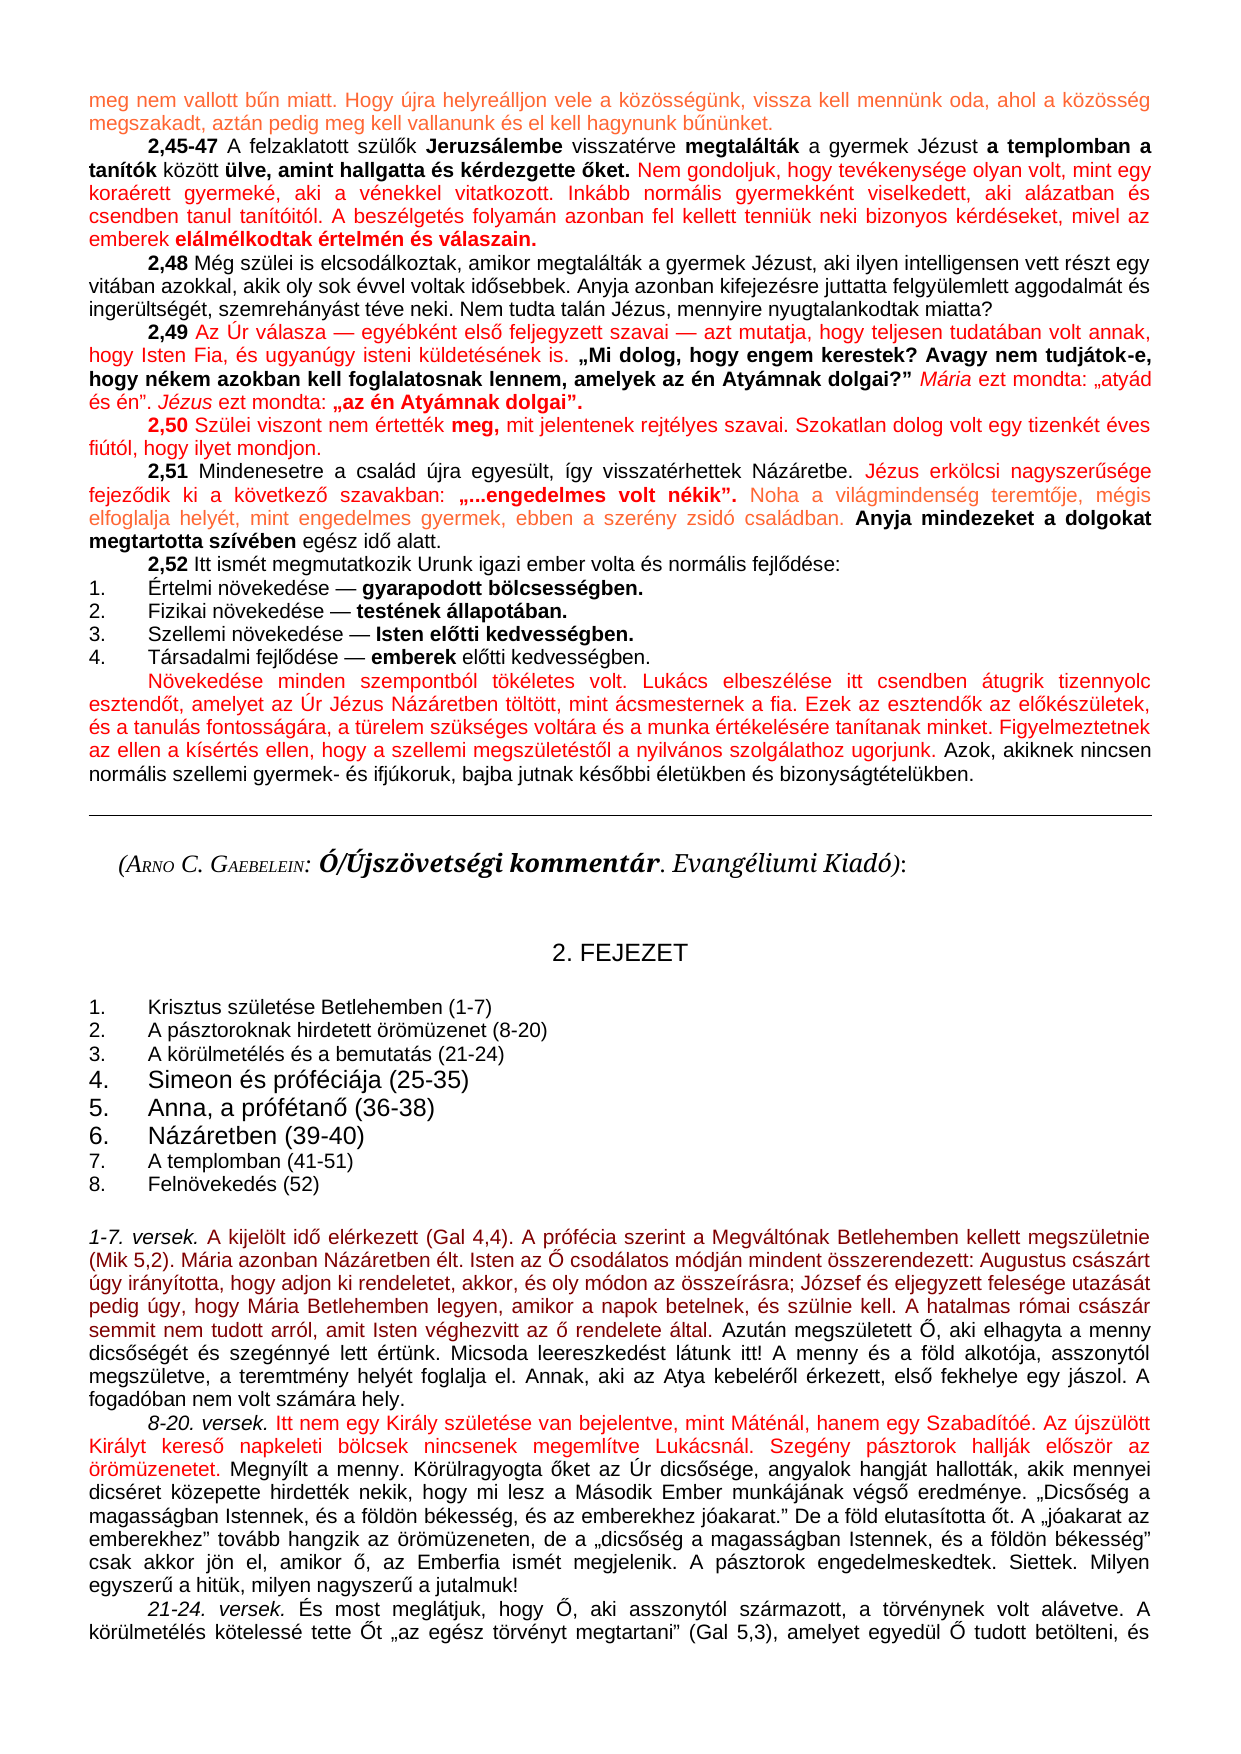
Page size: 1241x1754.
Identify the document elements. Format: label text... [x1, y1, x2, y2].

text 3. Szellemi növekedése — Isten előtti kedvességben. [88, 623, 1152, 646]
text 2. FEJEZET [88, 938, 1152, 966]
text 2,48 Még szülei is elcsodálkoztak, amikor megtalálták a gyermek Jézust, aki ilyen intelligensen vett részt egy vitában azokkal, akik oly sok évvel voltak idősebbek. Anyja azonban kifejezésre juttatta felgyülemlett aggodalmát és ingerültségét, szemrehányást téve neki. Nem tudta talán Jézus, mennyire nyugtalankodtak miatta? [88, 251, 1152, 321]
text 8-20. versek. Itt nem egy Király születése van bejelentve, mint Máténál, hanem egy Szabadítóé. Az újszülött Királyt kereső napkeleti bölcsek nincsenek megemlítve Lukácsnál. Szegény pásztorok hallják először az örömüzenetet. Megnyílt a menny. Körülragyogta őket az Úr dicsősége, angyalok hangját hallották, akik mennyei dicséret közepette hirdették nekik, hogy mi lesz a Második Ember munkájának végső eredménye. „Dicsőség a magasságban Istennek, és a földön békesség, és az emberekhez jóakarat.” De a föld elutasította őt. A „jóakarat az emberekhez” tovább hangzik az örömüzeneten, de a „dicsőség a magasságban Istennek, és a földön békesség” csak akkor jön el, amikor ő, az Emberfia ismét megjelenik. A pásztorok engedelmeskedtek. Siettek. Milyen egyszerű a hitük, milyen nagyszerű a jutalmuk! [88, 1411, 1152, 1597]
text 2,45-47 A felzaklatott szülők Jeruzsálembe visszatérve megtalálták a gyermek Jézust a templomban a tanítók között ülve, amint hallgatta és kérdezgette őket. Nem gondoljuk, hogy tevékenysége olyan volt, mint egy koraérett gyermeké, aki a vénekkel vitatkozott. Inkább normális gyermekként viselkedett, aki alázatban és csendben tanul tanítóitól. A beszélgetés folyamán azonban fel kellett tenniük neki bizonyos kérdéseket, mivel az emberek elálmélkodtak értelmén és válaszain. [88, 135, 1152, 251]
text 2. A pásztoroknak hirdetett örömüzenet (8-20) [88, 1019, 1152, 1042]
text 5. Anna, a prófétanő (36-38) [88, 1093, 1152, 1122]
text 2. Fizikai növekedése — testének állapotában. [88, 599, 1152, 623]
text 2,52 Itt ismét megmutatkozik Urunk igazi ember volta és normális fejlődése: [88, 553, 1152, 576]
text 1-7. versek. A kijelölt idő elérkezett (Gal 4,4). A prófécia szerint a Megváltónak Betlehemben kellett megszületnie (Mik 5,2). Mária azonban Názáretben élt. Isten az Ő csodálatos módján mindent összerendezett: Augustus császárt úgy irányította, hogy adjon ki rendeletet, akkor, és oly módon az összeírásra; József és eljegyzett felesége utazását pedig úgy, hogy Mária Betlehemben legyen, amikor a napok betelnek, és szülnie kell. A hatalmas római császár semmit nem tudott arról, amit Isten véghezvitt az ő rendelete által. Azután megszületett Ő, aki elhagyta a menny dicsőségét és szegénnyé lett értünk. Micsoda leereszkedést látunk itt! A menny és a föld alkotója, asszonytól megszületve, a teremtmény helyét foglalja el. Annak, aki az Atya kebeléről érkezett, első fekhelye egy jászol. A fogadóban nem volt számára hely. [88, 1226, 1152, 1411]
text 4. Társadalmi fejlődése — emberek előtti kedvességben. [88, 646, 1152, 669]
text 1. Krisztus születése Betlehemben (1-7) [88, 996, 1152, 1019]
text 2,51 Mindenesetre a család újra egyesült, így visszatérhettek Názáretbe. Jézus erkölcsi nagyszerűsége fejeződik ki a következő szavakban: „...engedelmes volt nékik”. Noha a világmindenség teremtője, mégis elfoglalja helyét, mint engedelmes gyermek, ebben a szerény zsidó családban. Anyja mindezeket a dolgokat megtartotta szívében egész idő alatt. [88, 460, 1152, 553]
text 3. A körülmetélés és a bemutatás (21-24) [88, 1042, 1152, 1066]
text 21-24. versek. És most meglátjuk, hogy Ő, aki asszonytól származott, a törvénynek volt alávetve. A körülmetélés kötelessé tette Őt „az egész törvényt megtartani” (Gal 5,3), amelyet egyedül Ő tudott betölteni, és [88, 1597, 1152, 1644]
text 2,50 Szülei viszont nem értették meg, mit jelentenek rejtélyes szavai. Szokatlan dolog volt egy tizenkét éves fiútól, hogy ilyet mondjon. [88, 414, 1152, 460]
text (Arno C. Gaebelein: Ó/Újszövetségi kommentár. Evangéliumi Kiadó): [88, 816, 1152, 909]
text Növekedése minden szempontból tökéletes volt. Lukács elbeszélése itt csendben átugrik tizennyolc esztendőt, amelyet az Úr Jézus Názáretben töltött, mint ácsmesternek a fia. Ezek az esztendők az előkészületek, és a tanulás fontosságára, a türelem szükséges voltára és a munka értékelésére tanítanak minket. Figyelmeztetnek az ellen a kísértés ellen, hogy a szellemi megszületéstől a nyilvános szolgálathoz ugorjunk. Azok, akiknek nincsen normális szellemi gyermek‑ és ifjúkoruk, bajba jutnak későbbi életükben és bizonyságtételükben. [88, 669, 1152, 785]
text 8. Felnövekedés (52) [88, 1173, 1152, 1196]
text 1. Értelmi növekedése — gyarapodott bölcsességben. [88, 576, 1152, 599]
text 6. Názáretben (39-40) [88, 1122, 1152, 1149]
text 7. A templomban (41-51) [88, 1149, 1152, 1173]
text meg nem vallott bűn miatt. Hogy újra helyreálljon vele a közösségünk, vissza kell mennünk oda, ahol a közösség megszakadt, aztán pedig meg kell vallanunk és el kell hagynunk bűnünket. [88, 88, 1152, 135]
text 4. Simeon és próféciája (25-35) [88, 1066, 1152, 1093]
text 2,49 Az Úr válasza — egyébként első feljegyzett szavai — azt mutatja, hogy teljesen tudatában volt annak, hogy Isten Fia, és ugyanúgy isteni küldetésének is. „Mi dolog, hogy engem kerestek? Avagy nem tudjátok‑e, hogy nékem azokban kell foglalatosnak lennem, amelyek az én Atyámnak dolgai?” Mária ezt mondta: „atyád és én”. Jézus ezt mondta: „az én Atyámnak dolgai”. [88, 321, 1152, 414]
